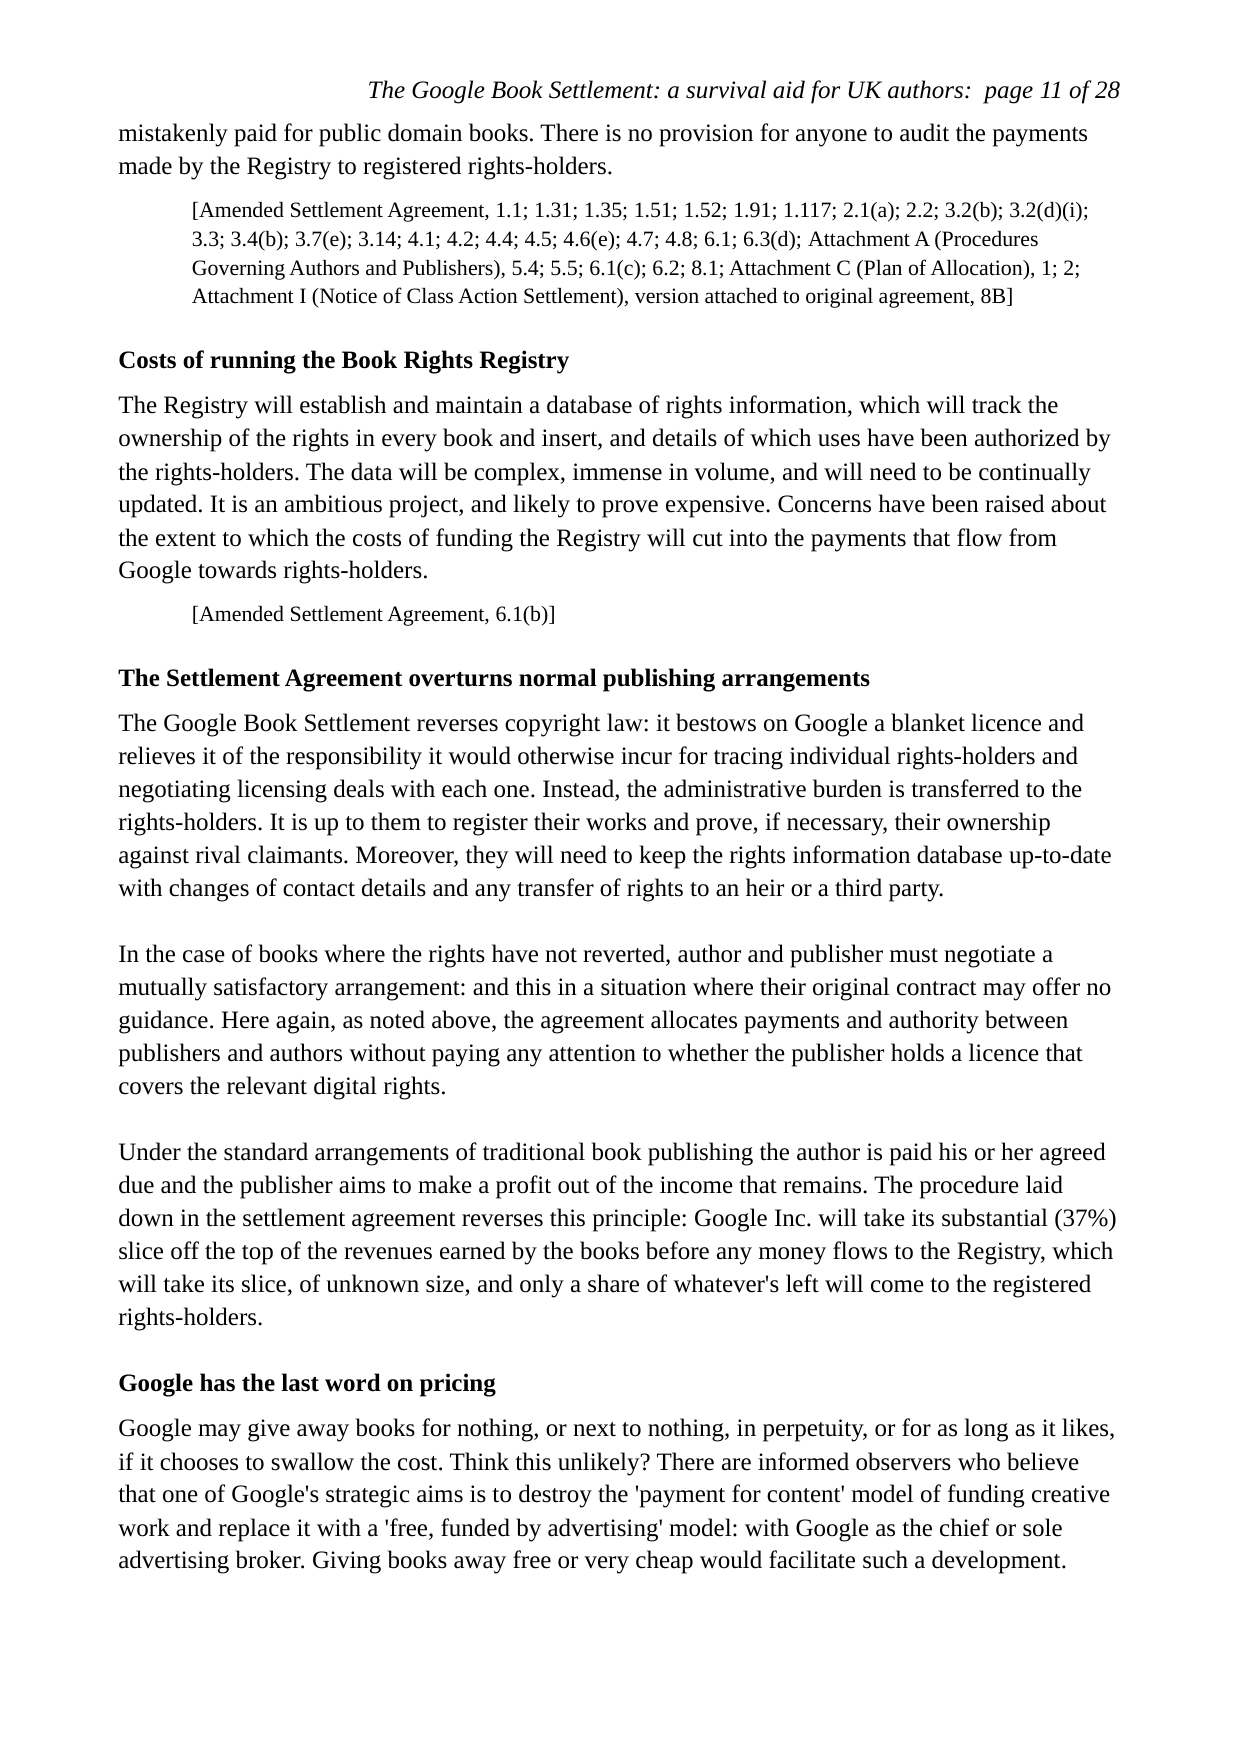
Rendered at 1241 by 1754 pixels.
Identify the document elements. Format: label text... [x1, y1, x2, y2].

subtitle Costs of running the Book Rights Registry [118, 346, 1122, 374]
subtitle The Settlement Agreement overturns normal publishing arrangements [118, 663, 1122, 692]
text The Google Book Settlement reverses copyright law: it bestows on Google a blanket licence and relieves it of the responsibility it would otherwise incur for tracing individual rights-holders and negotiating licensing deals with each one. Instead, the administrative burden is transferred to the rights-holders. It is up to them to register their works and prove, if necessary, their ownership against rival claimants. Moreover, they will need to keep the rights information database up-to-date with changes of contact details and any transfer of rights to an heir or a third party. [118, 708, 1122, 902]
text mistakenly paid for public domain books. There is no provision for anyone to audit the payments made by the Registry to registered rights-holders. [118, 118, 1122, 180]
subtitle Google has the last word on pricing [118, 1368, 1122, 1397]
text In the case of books where the rights have not reverted, author and publisher must negotiate a mutually satisfactory arrangement: and this in a situation where their original contract may offer no guidance. Here again, as noted above, the agreement allocates payments and authority between publishers and authors without paying any attention to whether the publisher holds a licence that covers the relevant digital rights. [118, 939, 1122, 1100]
text [Amended Settlement Agreement, 1.1; 1.31; 1.35; 1.51; 1.52; 1.91; 1.117; 2.1(a); 2.2; 3.2(b); 3.2(d)(i); 3.3; 3.4(b); 3.7(e); 3.14; 4.1; 4.2; 4.4; 4.5; 4.6(e); 4.7; 4.8; 6.1; 6.3(d); Attachment A (Procedures Governing Authors and Publishers), 5.4; 5.5; 6.1(c); 6.2; 8.1; Attachment C (Plan of Allocation), 1; 2; Attachment I (Notice of Class Action Settlement), version attached to original agreement, 8B] [192, 197, 1122, 309]
text Google may give away books for nothing, or next to nothing, in perpetuity, or for as long as it likes, if it chooses to swallow the cost. Think this unlikely? There are informed observers who believe that one of Google's strategic aims is to destroy the 'payment for content' model of funding creative work and replace it with a 'free, funded by advertising' model: with Google as the chief or sole advertising broker. Giving books away free or very cheap would facilitate such a development. [118, 1413, 1122, 1574]
text [Amended Settlement Agreement, 6.1(b)] [192, 601, 1122, 626]
text Under the standard arrangements of traditional book publishing the author is paid his or her agreed due and the publisher aims to make a profit out of the income that remains. The procedure laid down in the settlement agreement reverses this principle: Google Inc. will take its substantial (37%) slice off the top of the revenues earned by the books before any money flows to the Registry, which will take its slice, of unknown size, and only a share of whatever's left will come to the registered rights-holders. [118, 1137, 1122, 1331]
text The Registry will establish and maintain a database of rights information, which will track the ownership of the rights in every book and insert, and details of which uses have been authorized by the rights-holders. The data will be complex, immense in volume, and will need to be continually updated. It is an ambitious project, and likely to prove expensive. Concerns have been raised about the extent to which the costs of funding the Registry will cut into the payments that flow from Google towards rights-holders. [118, 391, 1122, 584]
